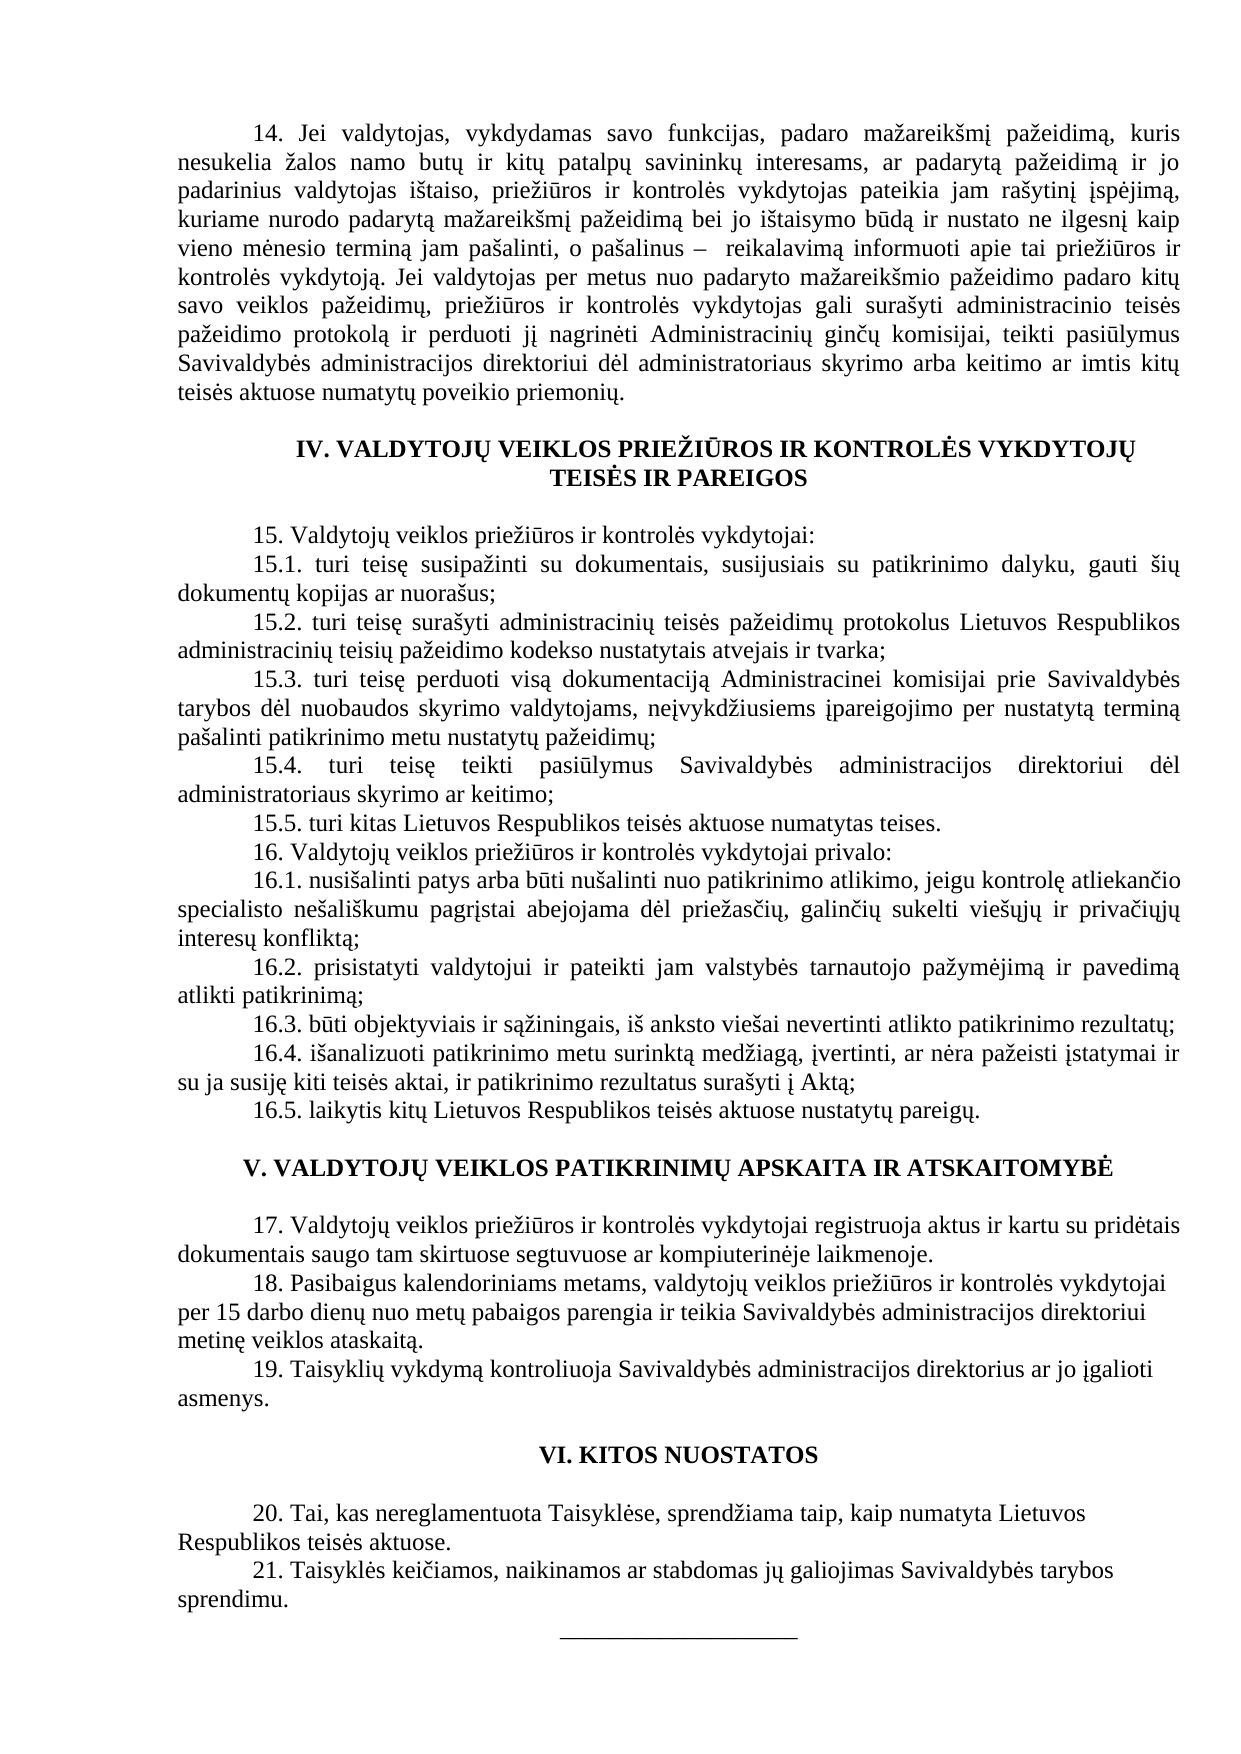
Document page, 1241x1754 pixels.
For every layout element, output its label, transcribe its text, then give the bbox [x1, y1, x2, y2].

text 15. Valdytojų veiklos priežiūros ir kontrolės vykdytojai: [177, 521, 1181, 549]
text 15.3. turi teisę perduoti visą dokumentaciją Administracinei komisijai prie Savivaldybės tarybos dėl nuobaudos skyrimo valdytojams, neįvykdžiusiems įpareigojimo per nustatytą terminą pašalinti patikrinimo metu nustatytų pažeidimų; [177, 664, 1181, 751]
text 15.4. turi teisę teikti pasiūlymus Savivaldybės administracijos direktoriui dėl administratoriaus skyrimo ar keitimo; [177, 751, 1181, 808]
text 16.3. būti objektyviais ir sąžiningais, iš anksto viešai nevertinti atlikto patikrinimo rezultatų; [177, 1009, 1181, 1038]
text 21. Taisyklės keičiamos, naikinamos ar stabdomas jų galiojimas Savivaldybės tarybos sprendimu. [177, 1556, 1181, 1613]
text 17. Valdytojų veiklos priežiūros ir kontrolės vykdytojai registruoja aktus ir kartu su pridėtais dokumentais saugo tam skirtuose segtuvuose ar kompiuterinėje laikmenoje. [177, 1211, 1181, 1268]
text 15.5. turi kitas Lietuvos Respublikos teisės aktuose numatytas teises. [177, 808, 1181, 837]
text 15.2. turi teisę surašyti administracinių teisės pažeidimų protokolus Lietuvos Respublikos administracinių teisių pažeidimo kodekso nustatytais atvejais ir tvarka; [177, 607, 1181, 664]
text 19. Taisyklių vykdymą kontroliuoja Savivaldybės administracijos direktorius ar jo įgalioti asmenys. [177, 1354, 1181, 1412]
text V. VALDYTOJŲ VEIKLOS PATIKRINIMŲ APSKAITA IR ATSKAITOMYBĖ [176, 1153, 1181, 1182]
text 16.4. išanalizuoti patikrinimo metu surinktą medžiagą, įvertinti, ar nėra pažeisti įstatymai ir su ja susiję kiti teisės aktai, ir patikrinimo rezultatus surašyti į Aktą; [177, 1038, 1181, 1096]
text 16.5. laikytis kitų Lietuvos Respublikos teisės aktuose nustatytų pareigų. [177, 1096, 1181, 1124]
text ___________________ [176, 1613, 1181, 1642]
text 16. Valdytojų veiklos priežiūros ir kontrolės vykdytojai privalo: [177, 837, 1181, 866]
text 18. Pasibaigus kalendoriniams metams, valdytojų veiklos priežiūros ir kontrolės vykdytojai per 15 darbo dienų nuo metų pabaigos parengia ir teikia Savivaldybės administracijos direktoriui metinę veiklos ataskaitą. [177, 1268, 1181, 1354]
text 16.2. prisistatyti valdytojui ir pateikti jam valstybės tarnautojo pažymėjimą ir pavedimą atlikti patikrinimą; [177, 952, 1181, 1009]
text 20. Tai, kas nereglamentuota Taisyklėse, sprendžiama taip, kaip numatyta Lietuvos Respublikos teisės aktuose. [177, 1498, 1181, 1556]
text IV. VALDYTOJŲ VEIKLOS PRIEŽIŪROS IR KONTROLĖS VYKDYTOJŲ TEISĖS IR PAREIGOS [176, 434, 1181, 492]
text 14. Jei valdytojas, vykdydamas savo funkcijas, padaro mažareikšmį pažeidimą, kuris nesukelia žalos namo butų ir kitų patalpų savininkų interesams, ar padarytą pažeidimą ir jo padarinius valdytojas ištaiso, priežiūros ir kontrolės vykdytojas pateikia jam rašytinį įspėjimą, kuriame nurodo padarytą mažareikšmį pažeidimą bei jo ištaisymo būdą ir nustato ne ilgesnį kaip vieno mėnesio terminą jam pašalinti, o pašalinus – reikalavimą informuoti apie tai priežiūros ir kontrolės vykdytoją. Jei valdytojas per metus nuo padaryto mažareikšmio pažeidimo padaro kitų savo veiklos pažeidimų, priežiūros ir kontrolės vykdytojas gali surašyti administracinio teisės pažeidimo protokolą ir perduoti jį nagrinėti Administracinių ginčų komisijai, teikti pasiūlymus Savivaldybės administracijos direktoriui dėl administratoriaus skyrimo arba keitimo ar imtis kitų teisės aktuose numatytų poveikio priemonių. [177, 118, 1181, 406]
text 15.1. turi teisę susipažinti su dokumentais, susijusiais su patikrinimo dalyku, gauti šių dokumentų kopijas ar nuorašus; [177, 549, 1181, 607]
text 16.1. nusišalinti patys arba būti nušalinti nuo patikrinimo atlikimo, jeigu kontrolę atliekančio specialisto nešališkumu pagrįstai abejojama dėl priežasčių, galinčių sukelti viešųjų ir privačiųjų interesų konfliktą; [177, 866, 1181, 952]
text VI. KITOS NUOSTATOS [176, 1441, 1181, 1469]
